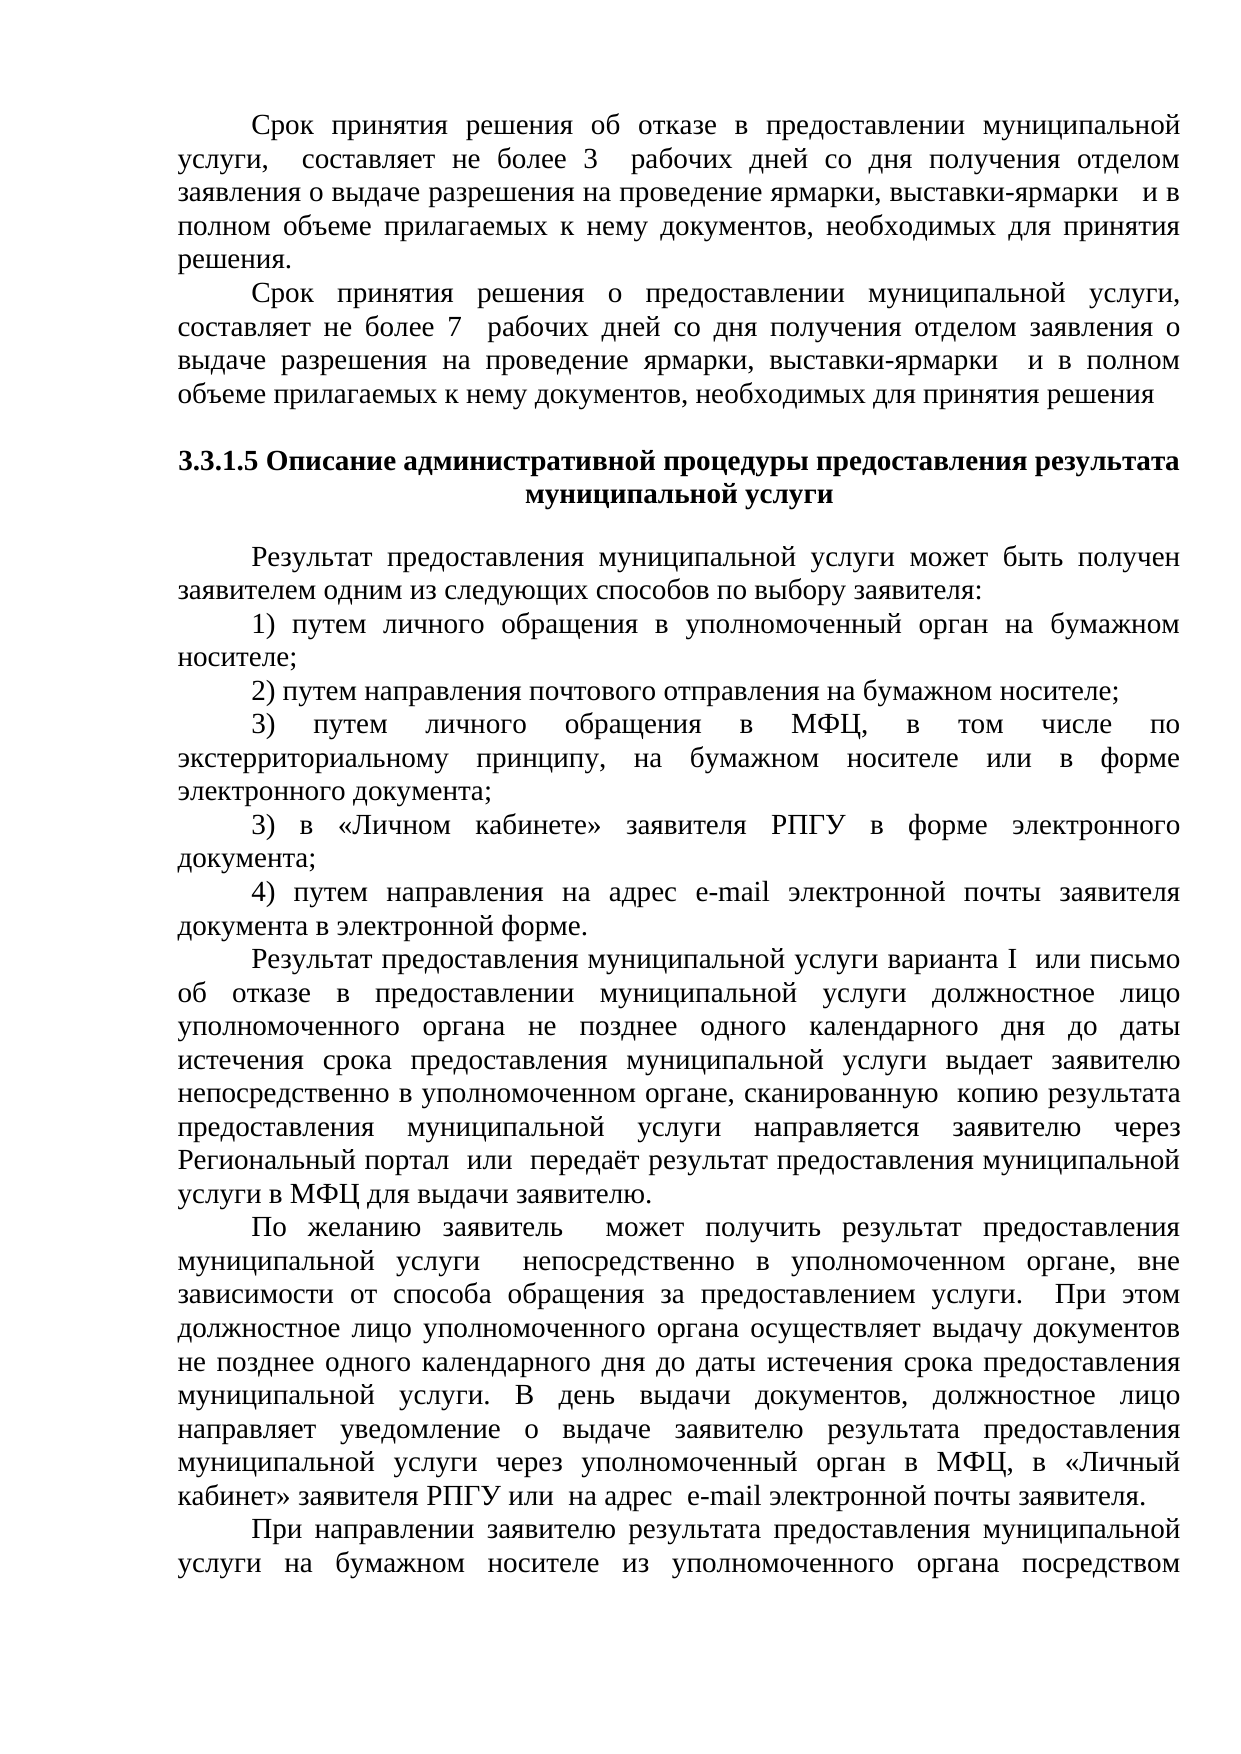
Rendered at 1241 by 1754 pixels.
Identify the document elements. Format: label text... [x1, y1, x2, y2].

text 3) путем личного обращения в МФЦ, в том числе по экстерриториальному принципу, на бумажном носителе или в форме электронного документа; [177, 706, 1181, 807]
text Результат предоставления муниципальной услуги может быть получен заявителем одним из следующих способов по выбору заявителя: [177, 539, 1181, 606]
text 3) в «Личном кабинете» заявителя РПГУ в форме электронного документа; [177, 807, 1181, 874]
text 2) путем направления почтового отправления на бумажном носителе; [177, 673, 1181, 706]
text 1) путем личного обращения в уполномоченный орган на бумажном носителе; [177, 606, 1181, 673]
text Срок принятия решения об отказе в предоставлении муниципальной услуги, составляет не более 3 рабочих дней со дня получения отделом заявления о выдаче разрешения на проведение ярмарки, выставки-ярмарки и в полном объеме прилагаемых к нему документов, необходимых для принятия решения. [177, 107, 1181, 275]
text Результат предоставления муниципальной услуги варианта I или письмо об отказе в предоставлении муниципальной услуги должностное лицо уполномоченного органа не позднее одного календарного дня до даты истечения срока предоставления муниципальной услуги выдает заявителю непосредственно в уполномоченном органе, сканированную копию результата предоставления муниципальной услуги направляется заявителю через Региональный портал или передаёт результат предоставления муниципальной услуги в МФЦ для выдачи заявителю. [177, 941, 1181, 1209]
text По желанию заявитель может получить результат предоставления муниципальной услуги непосредственно в уполномоченном органе, вне зависимости от способа обращения за предоставлением услуги. При этом должностное лицо уполномоченного органа осуществляет выдачу документов не позднее одного календарного дня до даты истечения срока предоставления муниципальной услуги. В день выдачи документов, должностное лицо направляет уведомление о выдаче заявителю результата предоставления муниципальной услуги через уполномоченный орган в МФЦ, в «Личный кабинет» заявителя РПГУ или на адрес e-mail электронной почты заявителя. [177, 1209, 1181, 1511]
text 3.3.1.5 Описание административной процедуры предоставления результата муниципальной услуги [177, 443, 1181, 510]
text При направлении заявителю результата предоставления муниципальной услуги на бумажном носителе из уполномоченного органа посредством [177, 1511, 1181, 1578]
text Срок принятия решения о предоставлении муниципальной услуги, составляет не более 7 рабочих дней со дня получения отделом заявления о выдаче разрешения на проведение ярмарки, выставки-ярмарки и в полном объеме прилагаемых к нему документов, необходимых для принятия решения [177, 275, 1181, 409]
text 4) путем направления на адрес e-mail электронной почты заявителя документа в электронной форме. [177, 874, 1181, 941]
